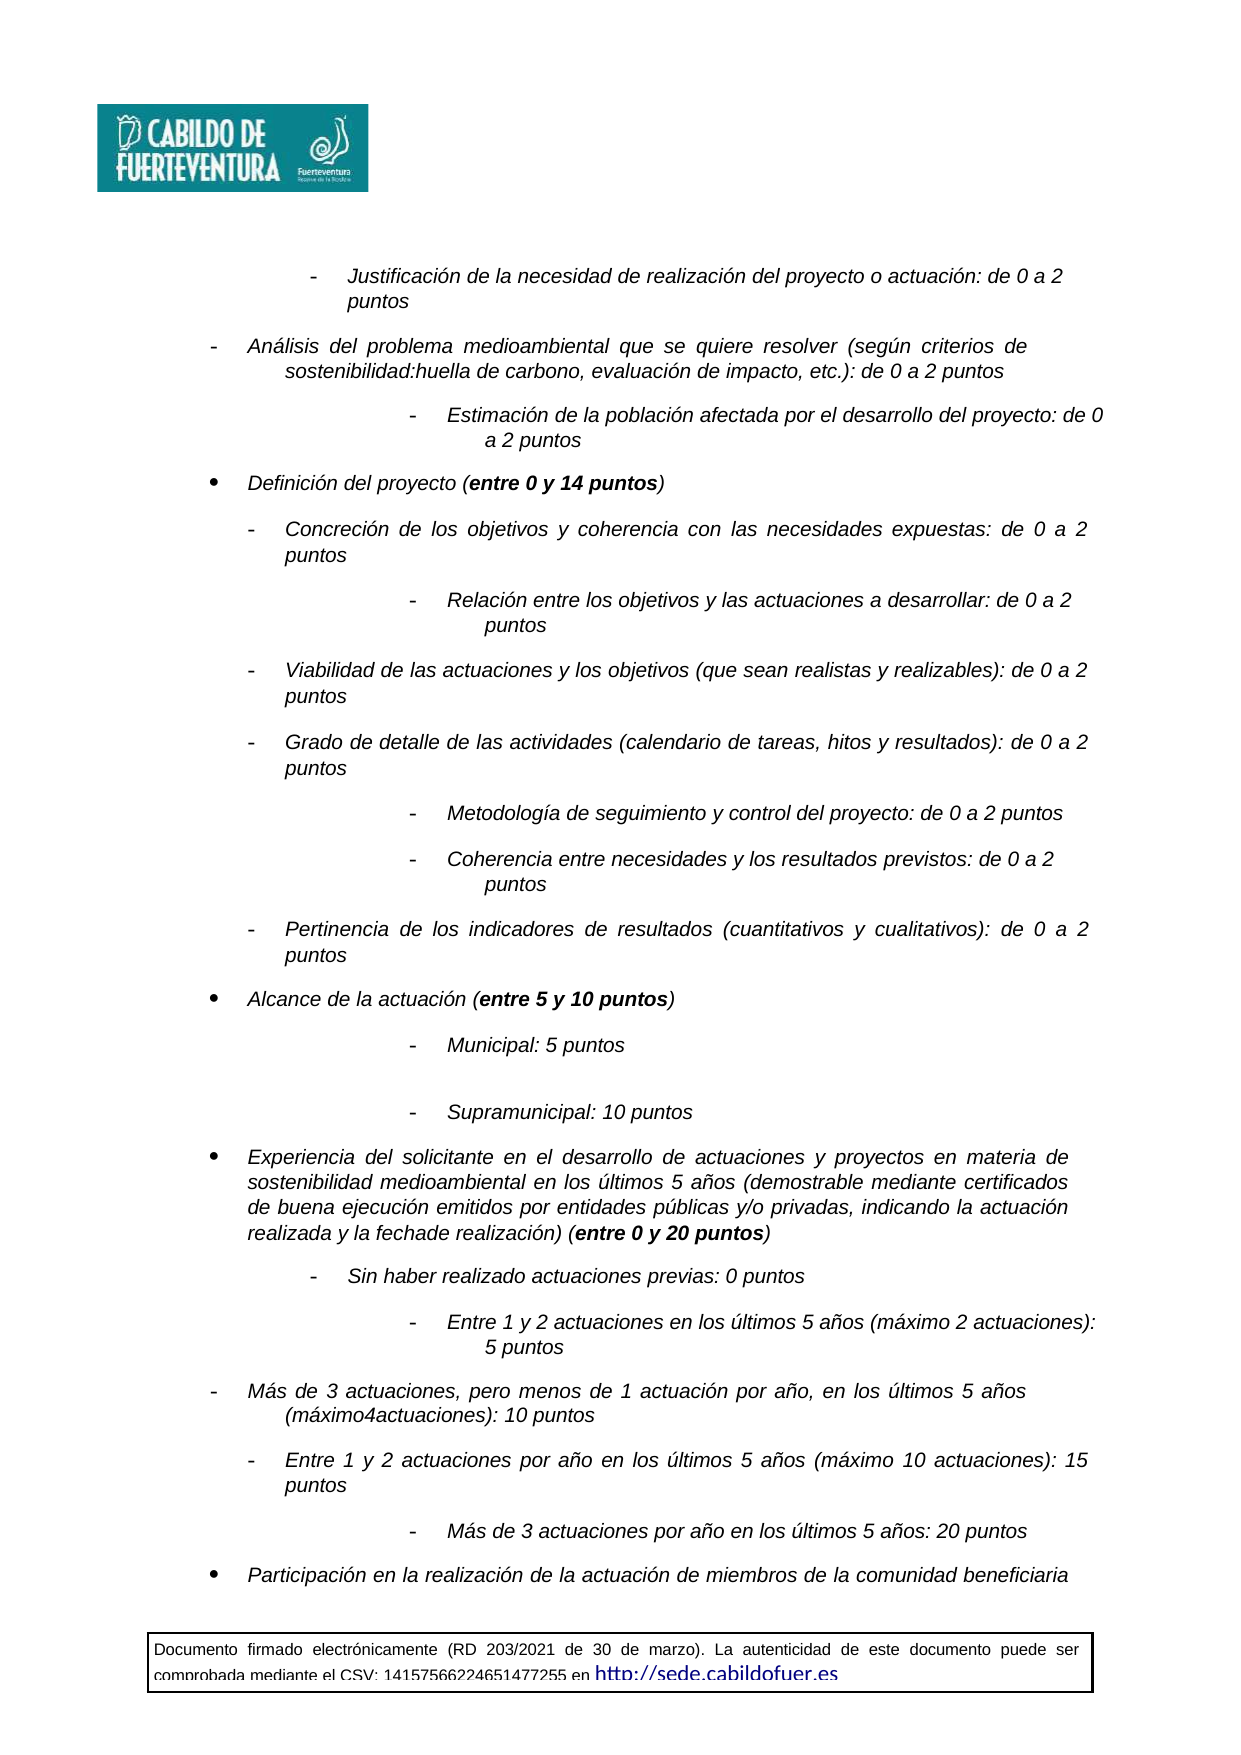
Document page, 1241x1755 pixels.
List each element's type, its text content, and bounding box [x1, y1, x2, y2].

list Supramunicipal: 10 puntos [409, 1098, 1107, 1124]
list Viabilidad de las actuaciones y los objetivos (que sean realistas y realizables): de 0 a 2 puntos [247, 656, 1093, 708]
list Concreción de los objetivos y coherencia con las necesidades expuestas: de 0 a 2 puntos [247, 515, 1093, 566]
list Sin haber realizado actuaciones previas: 0 puntos [309, 1262, 1107, 1289]
list Experiencia del solicitante en el desarrollo de actuaciones y proyectos en materia de sostenibilidad medioambiental en los últimos 5 años (demostrable mediante certificados de buena ejecución emitidos por entidades públicas y/o privadas, indicando la actuación realizada y la fechade realización) (entre 0 y 20 puntos) [210, 1145, 1069, 1244]
list Estimación de la población afectada por el desarrollo del proyecto: de 0 a 2 puntos [409, 401, 1107, 451]
list Definición del proyecto (entre 0 y 14 puntos) [210, 471, 1107, 495]
list Coherencia entre necesidades y los resultados previstos: de 0 a 2 puntos [409, 845, 1107, 896]
list Pertinencia de los indicadores de resultados (cuantitativos y cualitativos): de 0 a 2 puntos [247, 915, 1093, 967]
list Análisis del problema medioambiental que se quiere resolver (según criterios de sostenibilidad:huella de carbono, evaluación de impacto, etc.): de 0 a 2 puntos [210, 332, 1068, 383]
list Participación en la realización de la actuación de miembros de la comunidad beneficiaria [210, 1563, 1069, 1588]
list Relación entre los objetivos y las actuaciones a desarrollar: de 0 a 2 puntos [409, 586, 1107, 637]
list Entre 1 y 2 actuaciones por año en los últimos 5 años (máximo 10 actuaciones): 15 puntos [247, 1446, 1093, 1497]
list Justificación de la necesidad de realización del proyecto o actuación: de 0 a 2 puntos [309, 262, 1107, 313]
list Metodología de seguimiento y control del proyecto: de 0 a 2 puntos [409, 799, 1107, 826]
list Alcance de la actuación (entre 5 y 10 puntos) [210, 987, 1107, 1011]
list Entre 1 y 2 actuaciones en los últimos 5 años (máximo 2 actuaciones): 5 puntos [409, 1308, 1107, 1359]
list Más de 3 actuaciones por año en los últimos 5 años: 20 puntos [409, 1517, 1107, 1543]
list Más de 3 actuaciones, pero menos de 1 actuación por año, en los últimos 5 años (máximo4actuaciones): 10 puntos [210, 1377, 1068, 1427]
list Municipal: 5 puntos [409, 1031, 1107, 1057]
list Grado de detalle de las actividades (calendario de tareas, hitos y resultados): de 0 a 2 puntos [247, 728, 1093, 779]
